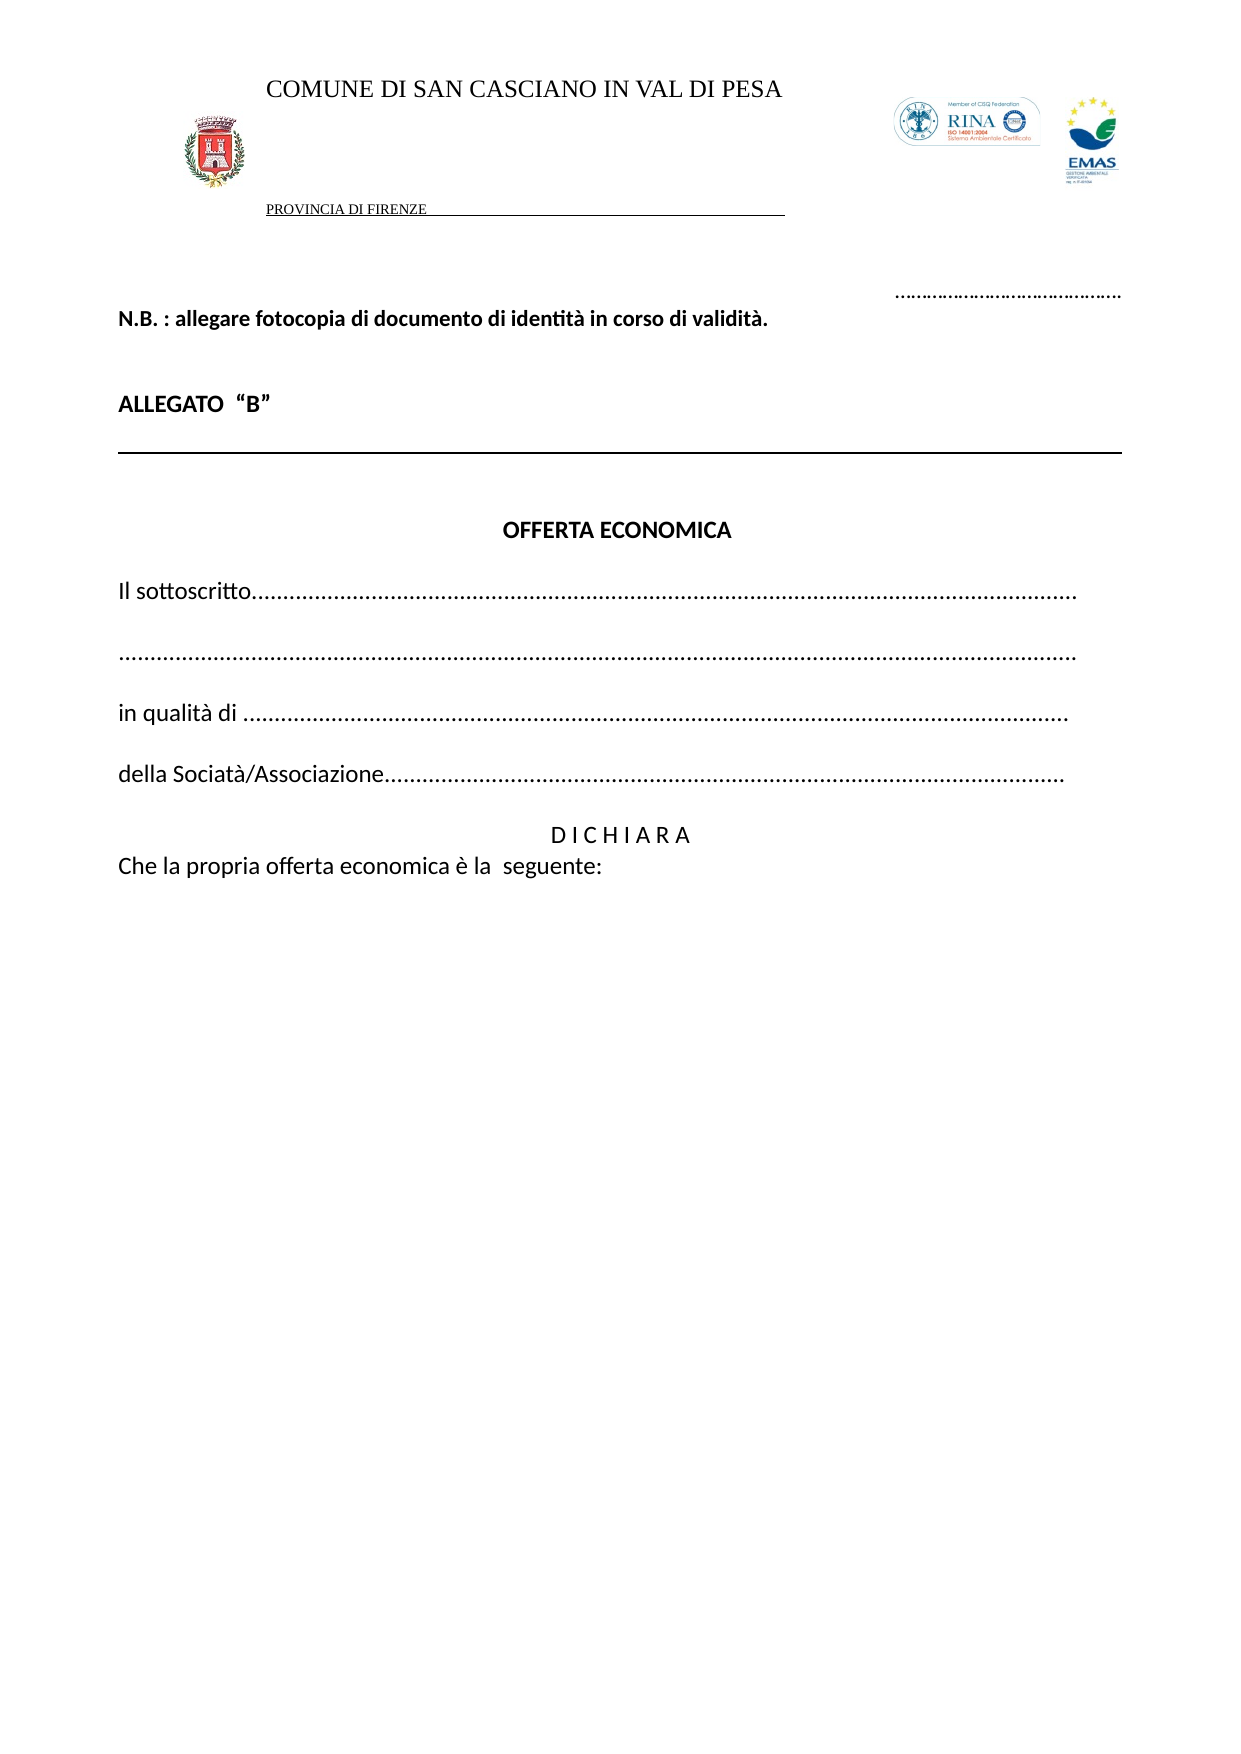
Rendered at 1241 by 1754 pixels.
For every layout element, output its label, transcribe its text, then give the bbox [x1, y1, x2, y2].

text ........................................................................................................................................................ [118, 636, 1122, 667]
text N.B. : allegare fotocopia di documento di identità in corso di validità. [118, 304, 1122, 332]
text in qualità di ................................................................................................................................... [118, 697, 1122, 728]
text Che la propria offerta economica è la seguente: [118, 850, 1122, 880]
text ALLEGATO “B” [118, 388, 1122, 419]
text Il sottoscritto................................................................................................................................... [118, 575, 1122, 606]
subtitle OFFERTA ECONOMICA [118, 514, 1122, 545]
text D I C H I A R A [118, 819, 1122, 850]
text ……………………………………. [118, 276, 1122, 304]
text della Sociatà/Associazione............................................................................................................ [118, 758, 1122, 789]
